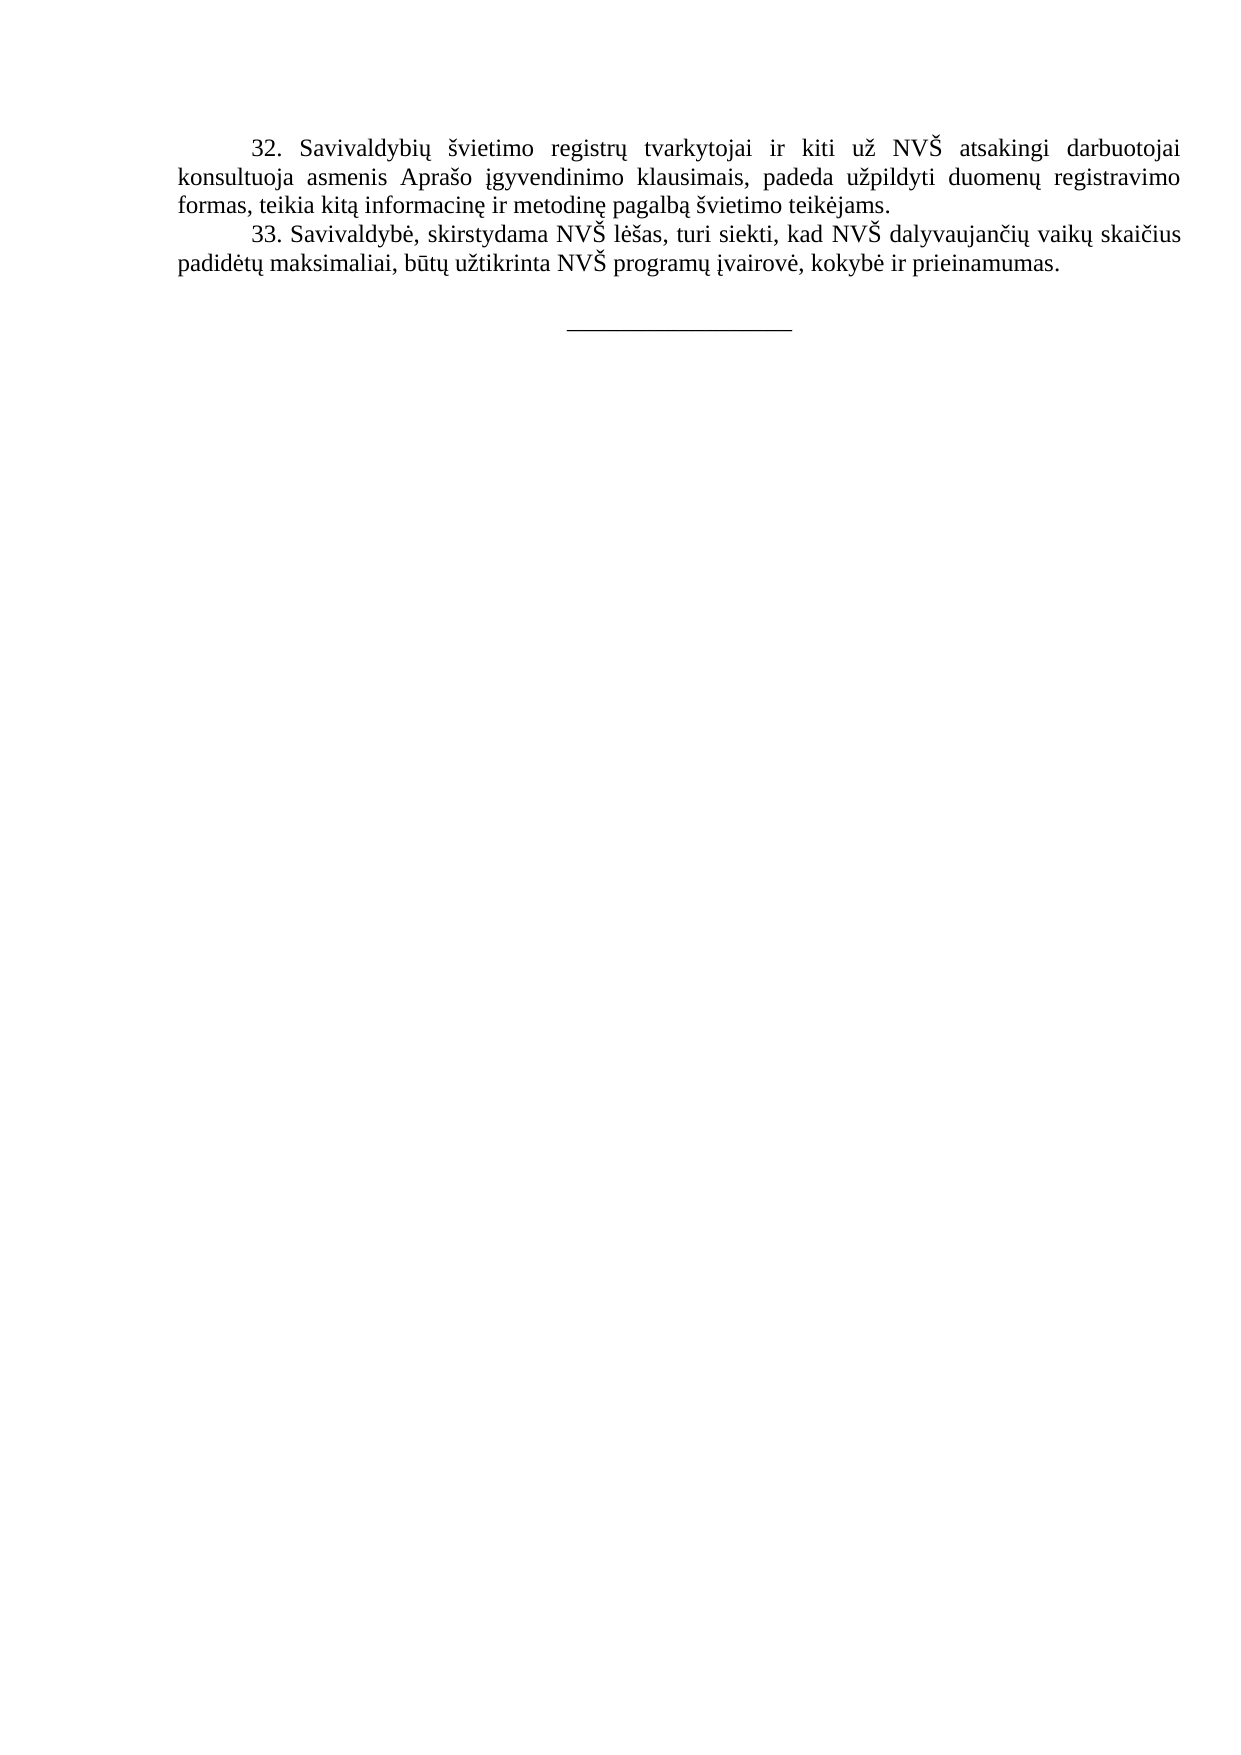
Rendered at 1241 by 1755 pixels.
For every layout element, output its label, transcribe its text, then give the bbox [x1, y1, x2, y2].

text 33. Savivaldybė, skirstydama NVŠ lėšas, turi siekti, kad NVŠ dalyvaujančių vaikų skaičius padidėtų maksimaliai, būtų užtikrinta NVŠ programų įvairovė, kokybė ir prieinamumas. [177, 219, 1181, 277]
text 32. Savivaldybių švietimo registrų tvarkytojai ir kiti už NVŠ atsakingi darbuotojai konsultuoja asmenis Aprašo įgyvendinimo klausimais, padeda užpildyti duomenų registravimo formas, teikia kitą informacinę ir metodinę pagalbą švietimo teikėjams. [177, 133, 1181, 219]
text __________________ [177, 305, 1181, 334]
